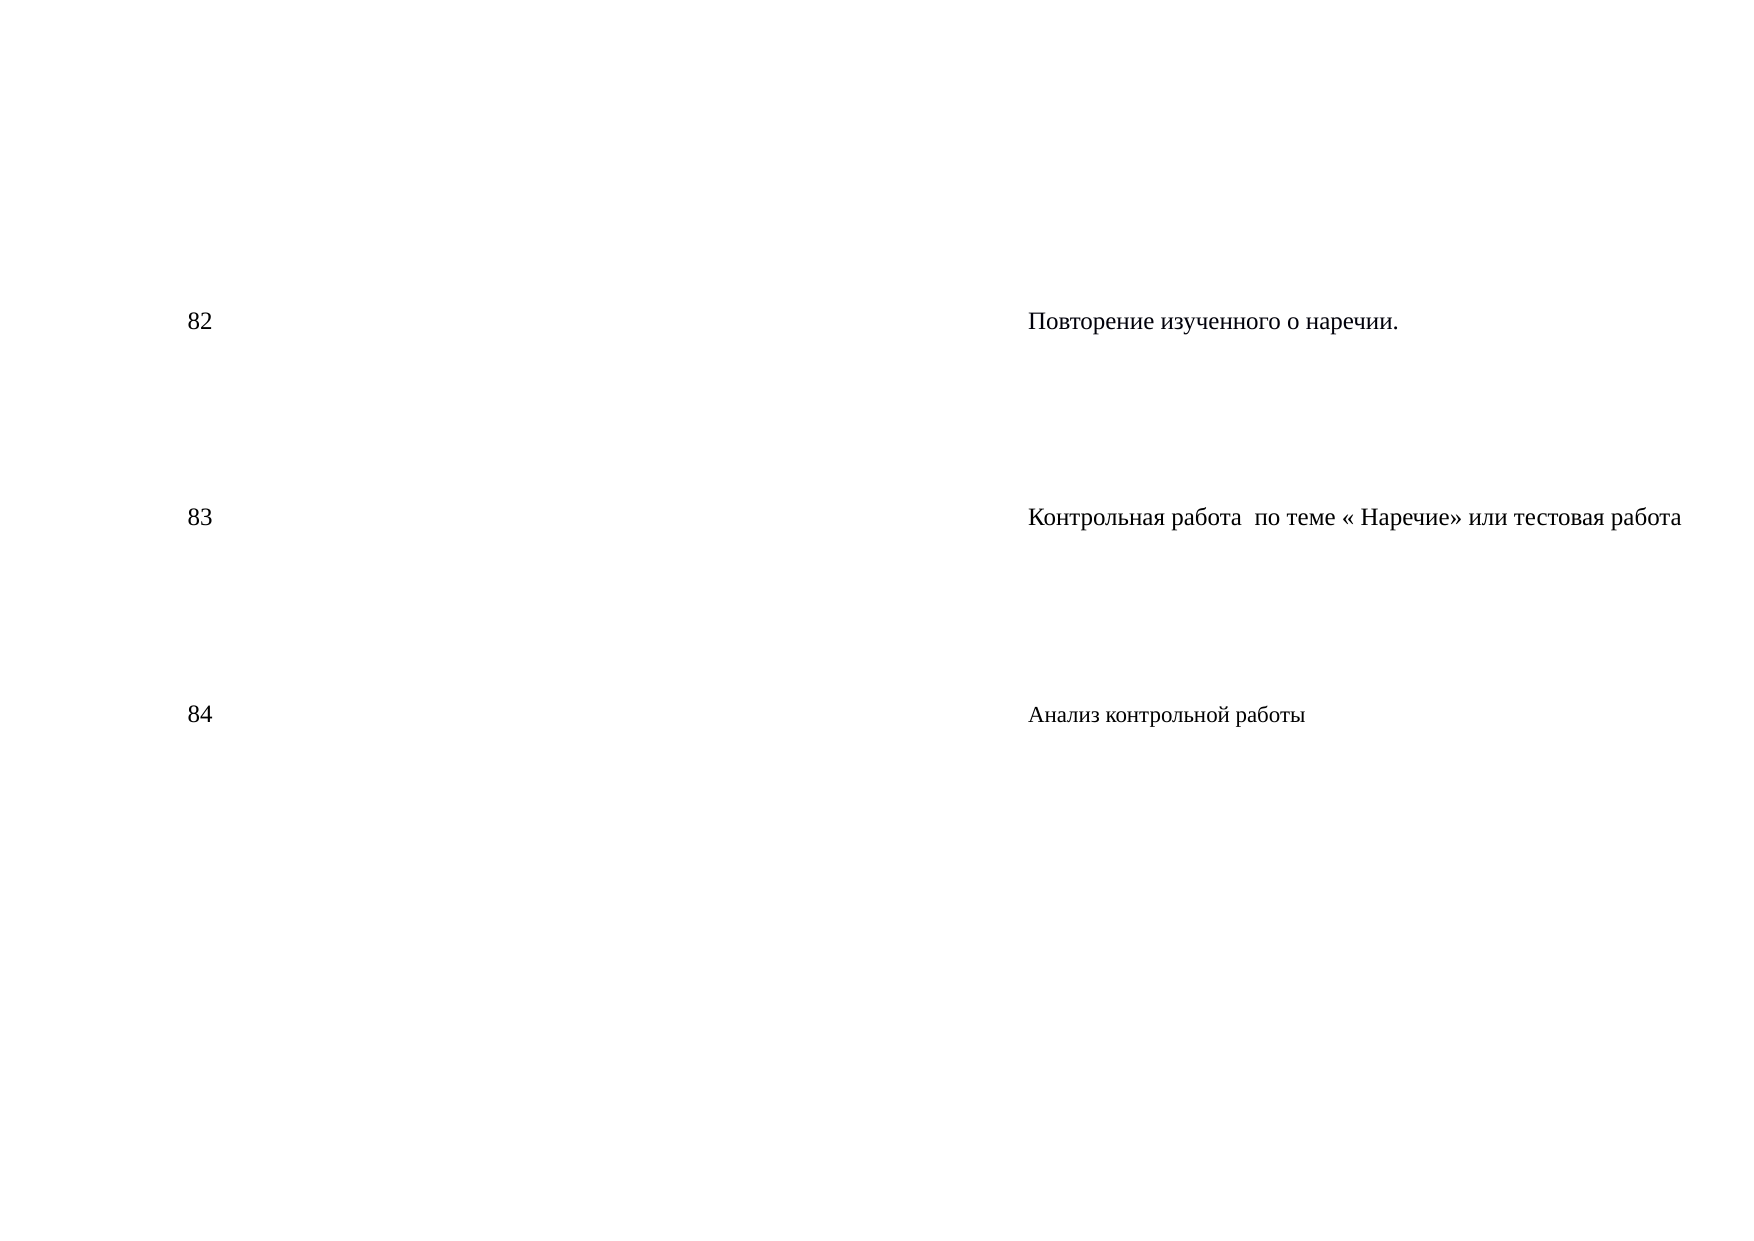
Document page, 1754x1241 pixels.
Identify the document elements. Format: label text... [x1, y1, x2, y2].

table_cell 84 [176, 699, 1017, 895]
table_cell Анализ контрольной работы [1017, 699, 1754, 895]
table_cell Повторение изученного о наречии. [1017, 306, 1754, 502]
table_cell 83 [176, 502, 1017, 699]
table_cell 82 [176, 306, 1017, 502]
table_cell [176, 150, 1017, 306]
table_cell [1017, 150, 1754, 306]
table_cell Контрольная работа по теме « Наречие» или тестовая работа [1017, 502, 1754, 699]
